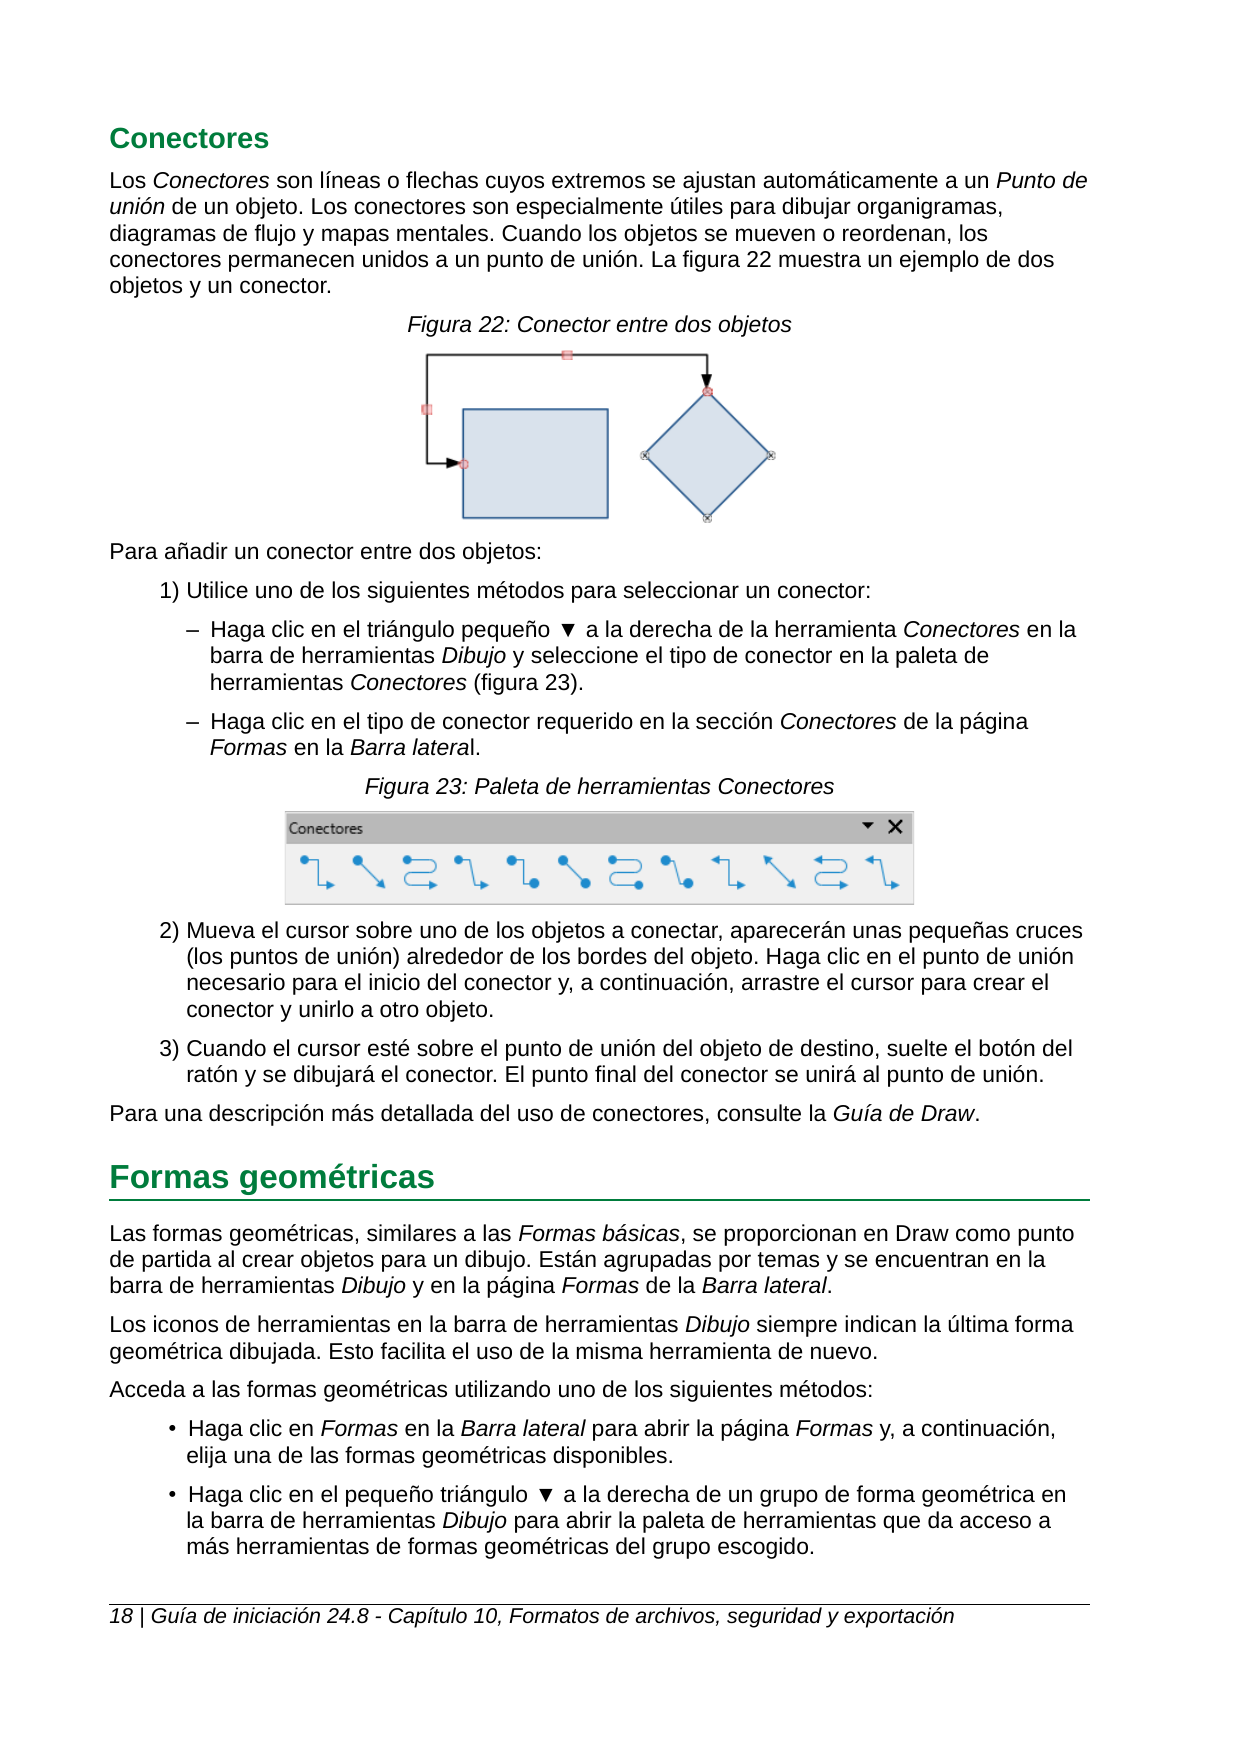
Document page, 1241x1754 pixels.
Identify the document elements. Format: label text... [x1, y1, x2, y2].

list Para añadir un conector entre dos objetos: [109, 538, 1090, 565]
text Las formas geométricas, similares a las Formas básicas, se proporcionan en Draw como punto de partida al crear objetos para un dibujo. Están agrupadas por temas y se encuentran en la barra de herramientas Dibujo y en la página Formas de la Barra lateral. [109, 1220, 1090, 1299]
list Acceda a las formas geométricas utilizando uno de los siguientes métodos: [109, 1376, 1090, 1403]
list Utilice uno de los siguientes métodos para seleccionar un conector: [186, 577, 1090, 603]
subtitle Formas geométricas [109, 1157, 1090, 1199]
text Los Conectores son líneas o flechas cuyos extremos se ajustan automáticamente a un Punto de unión de un objeto. Los conectores son especialmente útiles para dibujar organigramas, diagramas de flujo y mapas mentales. Cuando los objetos se mueven o reordenan, los conectores permanecen unidos a un punto de unión. La figura 22 muestra un ejemplo de dos objetos y un conector. [109, 167, 1090, 299]
picture [284, 811, 915, 905]
text Figura 22: Conector entre dos objetos [407, 311, 792, 338]
list Mueva el cursor sobre uno de los objetos a conectar, aparecerán unas pequeñas cruces (los puntos de unión) alrededor de los bordes del objeto. Haga clic en el punto de unión necesario para el inicio del conector y, a continuación, arrastre el cursor para crear el conector y unirlo a otro objeto. [186, 917, 1090, 1022]
list Haga clic en el triángulo pequeño ▼ a la derecha de la herramienta Conectores en la barra de herramientas Dibujo y seleccione el tipo de conector en la paleta de herramientas Conectores (figura 23). [186, 616, 1090, 695]
text Los iconos de herramientas en la barra de herramientas Dibujo siempre indican la última forma geométrica dibujada. Esto facilita el uso de la misma herramienta de nuevo. [109, 1311, 1090, 1364]
subtitle Conectores [109, 121, 1090, 154]
list Cuando el cursor esté sobre el punto de unión del objeto de destino, suelte el botón del ratón y se dibujará el conector. El punto final del conector se unirá al punto de unión. [186, 1034, 1090, 1087]
text Figura 23: Paleta de herramientas Conectores [285, 773, 914, 799]
list Haga clic en el pequeño triángulo ▼ a la derecha de un grupo de forma geométrica en la barra de herramientas Dibujo para abrir la paleta de herramientas que da acceso a más herramientas de formas geométricas del grupo escogido. [168, 1481, 1090, 1559]
list Haga clic en el tipo de conector requerido en la sección Conectores de la página Formas en la Barra lateral. [186, 708, 1090, 760]
text Para una descripción más detallada del uso de conectores, consulte la Guía de Draw. [109, 1100, 1090, 1126]
picture [418, 350, 781, 526]
list Haga clic en Formas en la Barra lateral para abrir la página Formas y, a continuación, elija una de las formas geométricas disponibles. [168, 1415, 1090, 1468]
